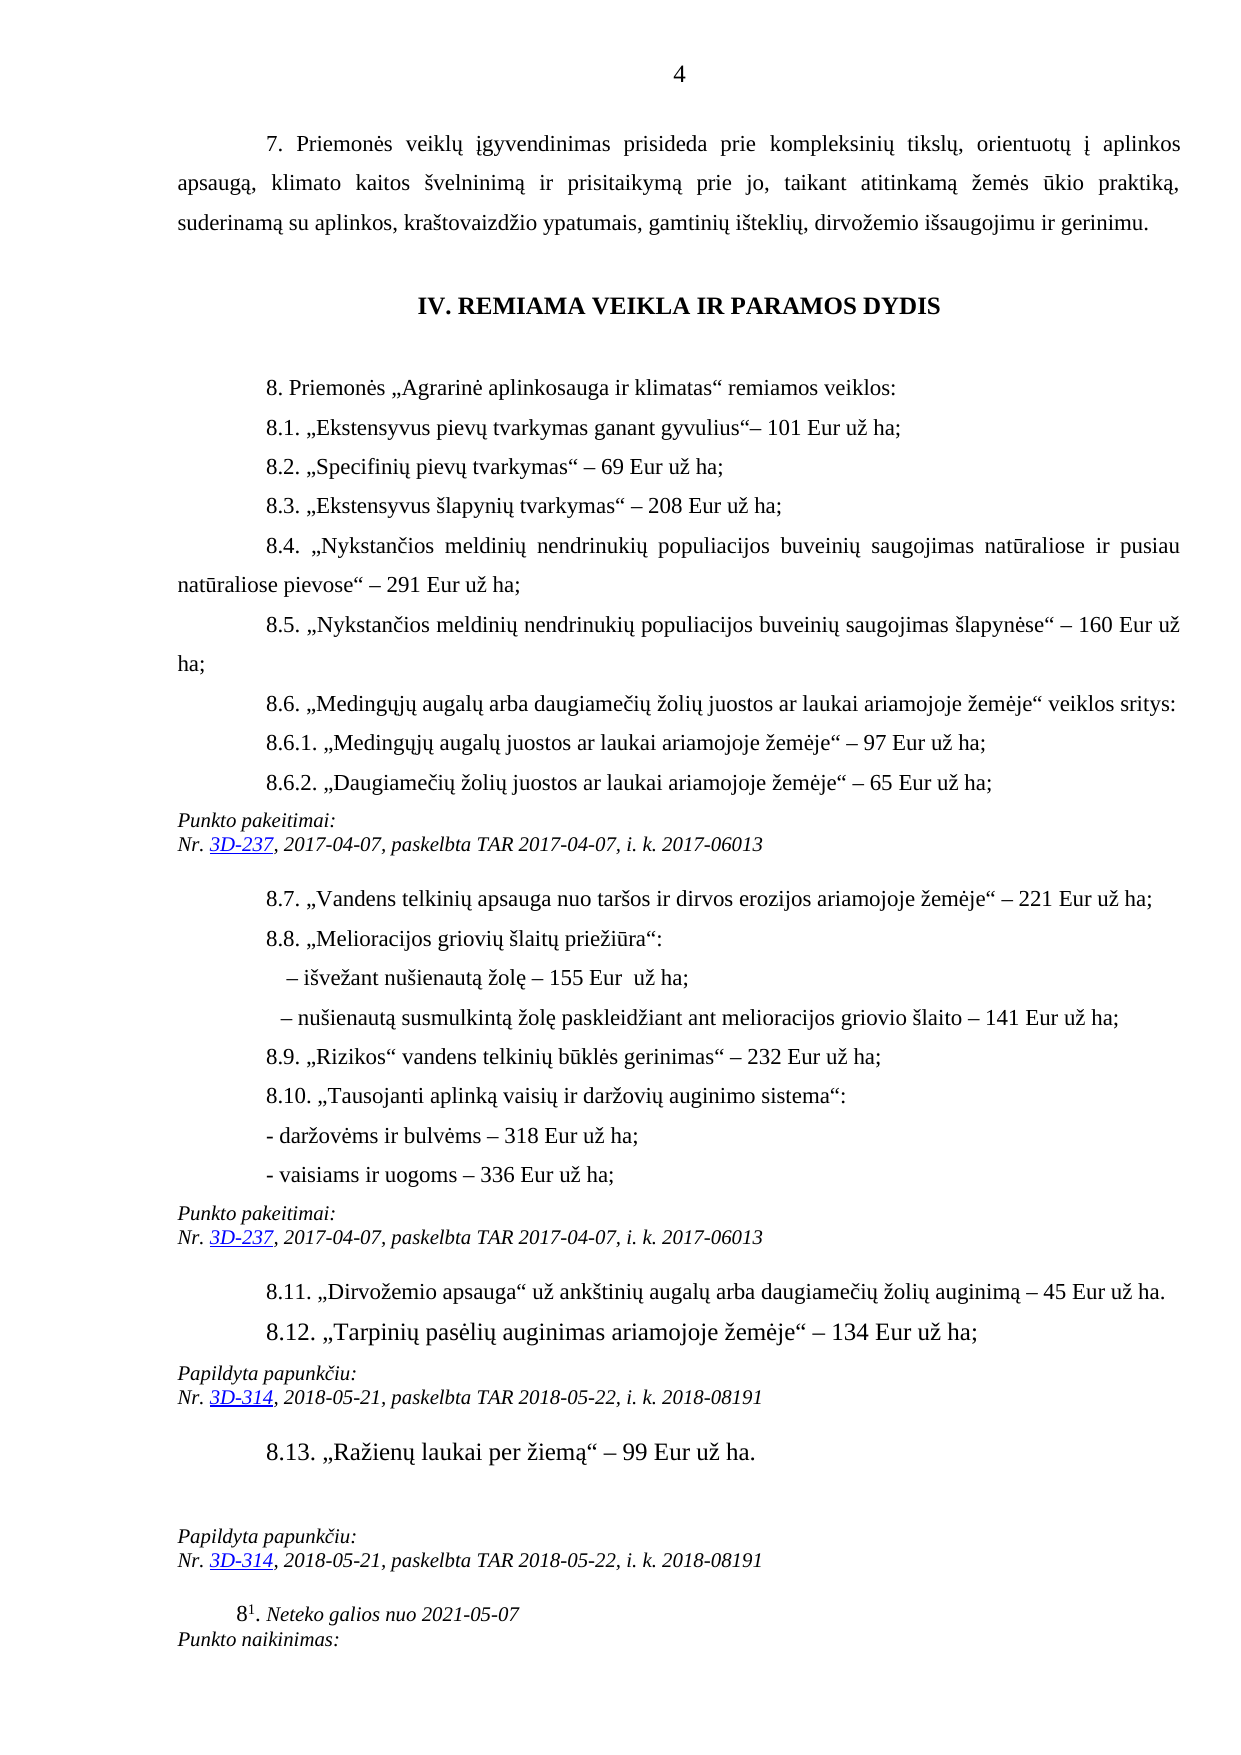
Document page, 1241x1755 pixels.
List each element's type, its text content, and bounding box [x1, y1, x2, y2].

text 8.8. „Melioracijos griovių šlaitų priežiūra“: [177, 925, 1181, 951]
text 81. Neteko galios nuo 2021-05-07 [177, 1601, 1181, 1627]
text 8.6.1. „Medingųjų augalų juostos ar laukai ariamojoje žemėje“ – 97 Eur už ha; [177, 729, 1181, 756]
text IV. REMIAMA VEIKLA IR PARAMOS DYDIS [177, 291, 1181, 320]
text Nr. 3D-237, 2017-04-07, paskelbta TAR 2017-04-07, i. k. 2017-06013 [177, 1225, 1181, 1249]
text Papildyta papunkčiu: [177, 1361, 1181, 1384]
text Papildyta papunkčiu: [177, 1524, 1181, 1548]
text - daržovėms ir bulvėms – 318 Eur už ha; [177, 1122, 1181, 1148]
text Nr. 3D-314, 2018-05-21, paskelbta TAR 2018-05-22, i. k. 2018-08191 [177, 1548, 1181, 1572]
text 8.5. „Nykstančios meldinių nendrinukių populiacijos buveinių saugojimas šlapynėse“ – 160 Eur už ha; [177, 611, 1181, 677]
text 8.3. „Ekstensyvus šlapynių tvarkymas“ – 208 Eur už ha; [177, 492, 1181, 519]
text 8.7. „Vandens telkinių apsauga nuo taršos ir dirvos erozijos ariamojoje žemėje“ – 221 Eur už ha; [177, 885, 1181, 912]
text 7. Priemonės veiklų įgyvendinimas prisideda prie kompleksinių tikslų, orientuotų į aplinkos apsaugą, klimato kaitos švelninimą ir prisitaikymą prie jo, taikant atitinkamą žemės ūkio praktiką, suderinamą su aplinkos, kraštovaizdžio ypatumais, gamtinių išteklių, dirvožemio išsaugojimu ir gerinimu. [177, 130, 1181, 235]
text 8. Priemonės „Agrarinė aplinkosauga ir klimatas“ remiamos veiklos: [177, 374, 1181, 400]
text – nušienautą susmulkintą žolę paskleidžiant ant melioracijos griovio šlaito – 141 Eur už ha; [281, 1004, 1181, 1030]
text Nr. 3D-314, 2018-05-21, paskelbta TAR 2018-05-22, i. k. 2018-08191 [177, 1384, 1181, 1409]
text 8.1. „Ekstensyvus pievų tvarkymas ganant gyvulius“– 101 Eur už ha; [177, 413, 1181, 440]
text 8.6.2. „Daugiamečių žolių juostos ar laukai ariamojoje žemėje“ – 65 Eur už ha; [177, 769, 1181, 795]
text Punkto pakeitimai: [177, 1201, 1181, 1225]
text 8.9. „Rizikos“ vandens telkinių būklės gerinimas“ – 232 Eur už ha; [177, 1043, 1181, 1069]
text Punkto naikinimas: [177, 1627, 1181, 1651]
text 8.10. „Tausojanti aplinką vaisių ir daržovių auginimo sistema“: [177, 1083, 1181, 1109]
text – išvežant nušienautą žolę – 155 Eur už ha; [281, 964, 1181, 991]
text 8.13. „Ražienų laukai per žiemą“ – 99 Eur už ha. [177, 1437, 1181, 1466]
text Punkto pakeitimai: [177, 808, 1181, 832]
text 8.12. „Tarpinių pasėlių auginimas ariamojoje žemėje“ – 134 Eur už ha; [177, 1317, 1181, 1346]
text 8.11. „Dirvožemio apsauga“ už ankštinių augalų arba daugiamečių žolių auginimą – 45 Eur už ha. [177, 1278, 1181, 1304]
text - vaisiams ir uogoms – 336 Eur už ha; [177, 1162, 1181, 1188]
text 8.2. „Specifinių pievų tvarkymas“ – 69 Eur už ha; [177, 453, 1181, 479]
text Nr. 3D-237, 2017-04-07, paskelbta TAR 2017-04-07, i. k. 2017-06013 [177, 832, 1181, 856]
text 8.4. „Nykstančios meldinių nendrinukių populiacijos buveinių saugojimas natūraliose ir pusiau natūraliose pievose“ – 291 Eur už ha; [177, 532, 1181, 598]
text 8.6. „Medingųjų augalų arba daugiamečių žolių juostos ar laukai ariamojoje žemėje“ veiklos sritys: [177, 690, 1181, 716]
